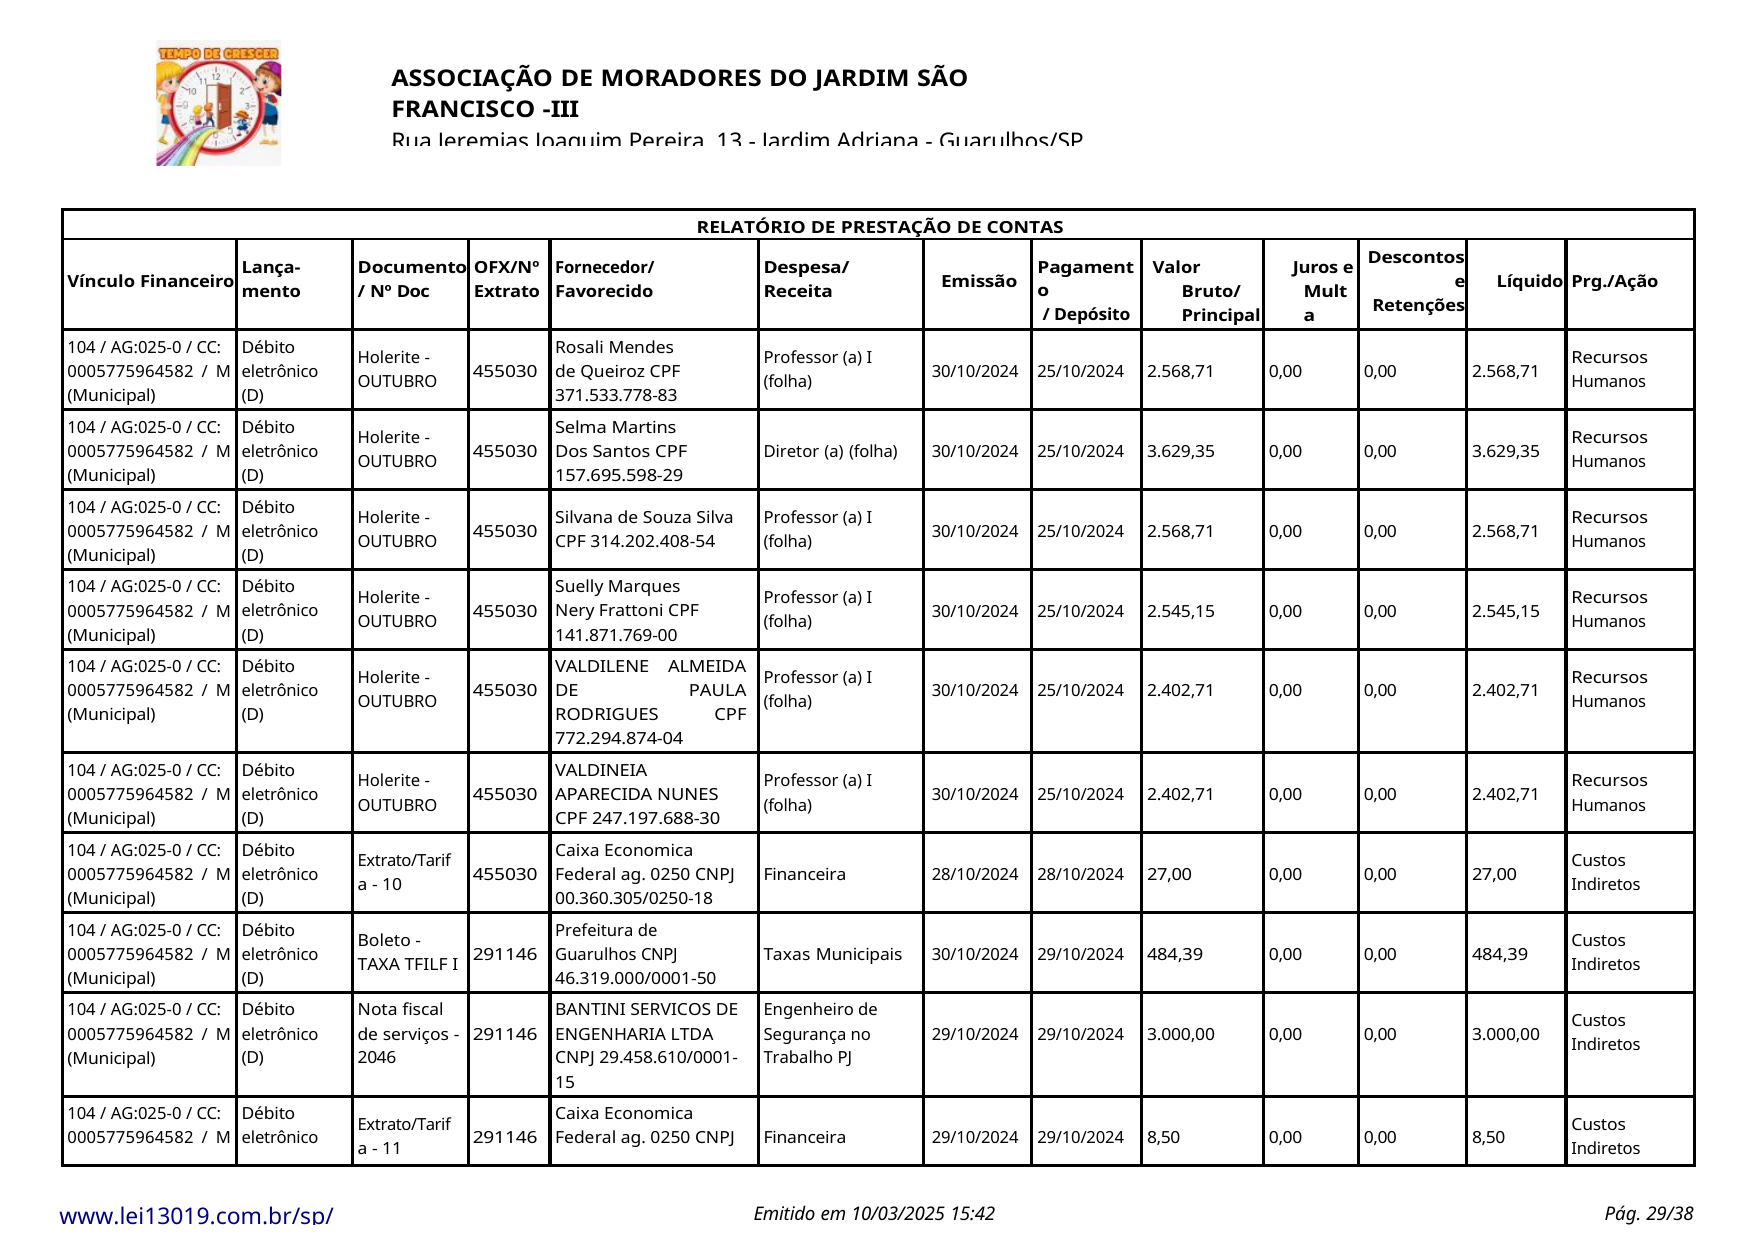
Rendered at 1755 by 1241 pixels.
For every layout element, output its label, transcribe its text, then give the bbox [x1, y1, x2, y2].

table_cell 291146 [470, 1098, 548, 1164]
table_cell 0,00 [1265, 411, 1357, 488]
table_cell 455030 [470, 571, 548, 647]
table_cell VALDILENE ALMEIDA DE PAULA RODRIGUES CPF 772.294.874-04 [552, 651, 757, 751]
table_cell Suelly Marques Nery Frattoni CPF 141.871.769-00 [552, 571, 757, 647]
table_cell 29/10/2024 [1033, 914, 1140, 991]
table_cell 2.568,71 [1143, 331, 1262, 408]
table_cell 0,00 [1360, 331, 1465, 408]
table_cell Fornecedor/ Favorecido [552, 240, 757, 328]
table_cell 2.545,15 [1143, 571, 1262, 647]
table_cell Débito eletrônico [238, 1098, 351, 1164]
table_cell Silvana de Souza Silva CPF 314.202.408-54 [552, 491, 757, 568]
table_cell 104 / AG:025-0 / CC: 0005775964582 / M [64, 1098, 235, 1164]
table_cell Emissão [925, 240, 1030, 328]
table_cell 455030 [470, 834, 548, 911]
table_cell Recursos Humanos [1568, 571, 1693, 647]
table_cell Débito eletrônico (D) [238, 411, 351, 488]
table_cell OFX/Nº Extrato [470, 240, 548, 328]
table_cell 484,39 [1143, 914, 1262, 991]
table_cell Recursos Humanos [1568, 411, 1693, 488]
table_cell Rosali Mendes de Queiroz CPF 371.533.778-83 [552, 331, 757, 408]
table_cell 0,00 [1265, 914, 1357, 991]
table_cell Taxas Municipais [760, 914, 922, 991]
table_cell 30/10/2024 [925, 331, 1030, 408]
table_cell 2.568,71 [1143, 491, 1262, 568]
table_cell Professor (a) I (folha) [760, 754, 922, 831]
table_cell Recursos Humanos [1568, 331, 1693, 408]
table_cell Caixa Economica Federal ag. 0250 CNPJ [552, 1098, 757, 1164]
table_cell Débito eletrônico (D) [238, 994, 351, 1094]
table_cell 0,00 [1360, 834, 1465, 911]
table_cell 104 / AG:025-0 / CC: 0005775964582 / M (Municipal) [64, 914, 235, 991]
table_cell Débito eletrônico (D) [238, 651, 351, 751]
table_cell 30/10/2024 [925, 491, 1030, 568]
table_cell 2.568,71 [1468, 331, 1564, 408]
table_cell 104 / AG:025-0 / CC: 0005775964582 / M (Municipal) [64, 331, 235, 408]
table_cell Professor (a) I (folha) [760, 571, 922, 647]
table_cell 29/10/2024 [1033, 1098, 1140, 1164]
table_cell 455030 [470, 411, 548, 488]
table_cell Selma Martins Dos Santos CPF 157.695.598-29 [552, 411, 757, 488]
table_cell 104 / AG:025-0 / CC: 0005775964582 / M (Municipal) [64, 491, 235, 568]
table_cell Professor (a) I (folha) [760, 331, 922, 408]
table_cell Holerite - OUTUBRO [354, 571, 467, 647]
table_cell 0,00 [1360, 1098, 1465, 1164]
table_cell BANTINI SERVICOS DE ENGENHARIA LTDA CNPJ 29.458.610/0001-15 [552, 994, 757, 1094]
table_cell 8,50 [1143, 1098, 1262, 1164]
table_cell 25/10/2024 [1033, 754, 1140, 831]
table_cell 3.629,35 [1143, 411, 1262, 488]
table_cell 2.402,71 [1143, 651, 1262, 751]
table_cell Prg./Ação [1568, 240, 1693, 328]
table_cell Recursos Humanos [1568, 651, 1693, 751]
table_cell 291146 [470, 994, 548, 1094]
table_cell Holerite - OUTUBRO [354, 331, 467, 408]
table_cell 25/10/2024 [1033, 571, 1140, 647]
table_cell Recursos Humanos [1568, 754, 1693, 831]
table_cell Débito eletrônico (D) [238, 571, 351, 647]
table_cell Caixa Economica Federal ag. 0250 CNPJ 00.360.305/0250-18 [552, 834, 757, 911]
table_cell Débito eletrônico (D) [238, 914, 351, 991]
table_cell Custos Indiretos [1568, 994, 1693, 1094]
table_cell Débito eletrônico (D) [238, 834, 351, 911]
table_cell Custos Indiretos [1568, 1098, 1693, 1164]
table_cell Prefeitura de Guarulhos CNPJ 46.319.000/0001-50 [552, 914, 757, 991]
table_cell 0,00 [1265, 491, 1357, 568]
table_cell 25/10/2024 [1033, 651, 1140, 751]
table_cell 2.545,15 [1468, 571, 1564, 647]
table_cell 27,00 [1468, 834, 1564, 911]
table_cell 0,00 [1265, 1098, 1357, 1164]
table_cell 30/10/2024 [925, 571, 1030, 647]
table_cell Financeira [760, 834, 922, 911]
table_cell 3.000,00 [1143, 994, 1262, 1094]
table_cell 455030 [470, 754, 548, 831]
table_cell Financeira [760, 1098, 922, 1164]
table_cell 8,50 [1468, 1098, 1564, 1164]
table_cell 27,00 [1143, 834, 1262, 911]
table_cell 25/10/2024 [1033, 331, 1140, 408]
table_cell 104 / AG:025-0 / CC: 0005775964582 / M (Municipal) [64, 571, 235, 647]
table_cell Débito eletrônico (D) [238, 754, 351, 831]
table_cell Vínculo Financeiro [64, 240, 235, 328]
table_cell Custos Indiretos [1568, 834, 1693, 911]
table_cell Lança- mento [238, 240, 351, 328]
table_cell 0,00 [1265, 331, 1357, 408]
table_cell Professor (a) I (folha) [760, 651, 922, 751]
table_cell Holerite - OUTUBRO [354, 754, 467, 831]
table_cell 104 / AG:025-0 / CC: 0005775964582 / M (Municipal) [64, 754, 235, 831]
table_cell 0,00 [1265, 651, 1357, 751]
table_cell Extrato/Tarif a - 10 [354, 834, 467, 911]
table_cell 455030 [470, 331, 548, 408]
table_cell Professor (a) I (folha) [760, 491, 922, 568]
table_cell 25/10/2024 [1033, 491, 1140, 568]
table_cell Holerite - OUTUBRO [354, 491, 467, 568]
table_cell Descontos e Retenções [1360, 240, 1465, 328]
table_cell 104 / AG:025-0 / CC: 0005775964582 / M (Municipal) [64, 411, 235, 488]
table_cell 0,00 [1360, 491, 1465, 568]
table_cell 29/10/2024 [925, 994, 1030, 1094]
table_cell 0,00 [1360, 571, 1465, 647]
table_cell Nota ﬁscal de serviços - 2046 [354, 994, 467, 1094]
table_cell VALDINEIA APARECIDA NUNES CPF 247.197.688-30 [552, 754, 757, 831]
table_cell 0,00 [1360, 994, 1465, 1094]
table_cell 0,00 [1360, 914, 1465, 991]
table_cell 2.402,71 [1468, 651, 1564, 751]
table_cell Boleto - TAXA TFILF I [354, 914, 467, 991]
table_cell 25/10/2024 [1033, 411, 1140, 488]
table_cell 2.568,71 [1468, 491, 1564, 568]
table_cell 484,39 [1468, 914, 1564, 991]
table_header RELATÓRIO DE PRESTAÇÃO DE CONTAS [64, 211, 1693, 238]
table_cell Líquido [1468, 240, 1564, 328]
table_cell Holerite - OUTUBRO [354, 411, 467, 488]
table_cell 30/10/2024 [925, 651, 1030, 751]
table_cell 0,00 [1360, 411, 1465, 488]
table_cell 0,00 [1265, 754, 1357, 831]
table_cell 29/10/2024 [1033, 994, 1140, 1094]
table_cell 2.402,71 [1468, 754, 1564, 831]
table_cell Custos Indiretos [1568, 914, 1693, 991]
table_cell 0,00 [1265, 994, 1357, 1094]
table_cell 3.629,35 [1468, 411, 1564, 488]
table_cell Despesa/ Receita [760, 240, 922, 328]
table_cell 291146 [470, 914, 548, 991]
table_cell Engenheiro de Segurança no Trabalho PJ [760, 994, 922, 1094]
table_cell Débito eletrônico (D) [238, 491, 351, 568]
table_cell 0,00 [1360, 651, 1465, 751]
table_cell 3.000,00 [1468, 994, 1564, 1094]
table_cell Holerite - OUTUBRO [354, 651, 467, 751]
table_cell Débito eletrônico (D) [238, 331, 351, 408]
table_cell 0,00 [1360, 754, 1465, 831]
table_cell 104 / AG:025-0 / CC: 0005775964582 / M (Municipal) [64, 651, 235, 751]
table_cell Pagamento / Depósito [1033, 240, 1140, 328]
table_cell 30/10/2024 [925, 754, 1030, 831]
table_cell 28/10/2024 [1033, 834, 1140, 911]
table_cell Valor Bruto/ Principal [1143, 240, 1262, 328]
table_cell Diretor (a) (folha) [760, 411, 922, 488]
table_cell 104 / AG:025-0 / CC: 0005775964582 / M (Municipal) [64, 994, 235, 1094]
table_cell 2.402,71 [1143, 754, 1262, 831]
table_cell 455030 [470, 651, 548, 751]
table_cell 104 / AG:025-0 / CC: 0005775964582 / M (Municipal) [64, 834, 235, 911]
table_cell 28/10/2024 [925, 834, 1030, 911]
table_cell 0,00 [1265, 571, 1357, 647]
table_cell 30/10/2024 [925, 411, 1030, 488]
table_cell Extrato/Tarif a - 11 [354, 1098, 467, 1164]
table_cell 29/10/2024 [925, 1098, 1030, 1164]
table_cell Juros e Multa [1265, 240, 1357, 328]
table_cell Documento / Nº Doc [354, 240, 467, 328]
table_cell 455030 [470, 491, 548, 568]
table_cell 0,00 [1265, 834, 1357, 911]
table_cell Recursos Humanos [1568, 491, 1693, 568]
table_cell 30/10/2024 [925, 914, 1030, 991]
